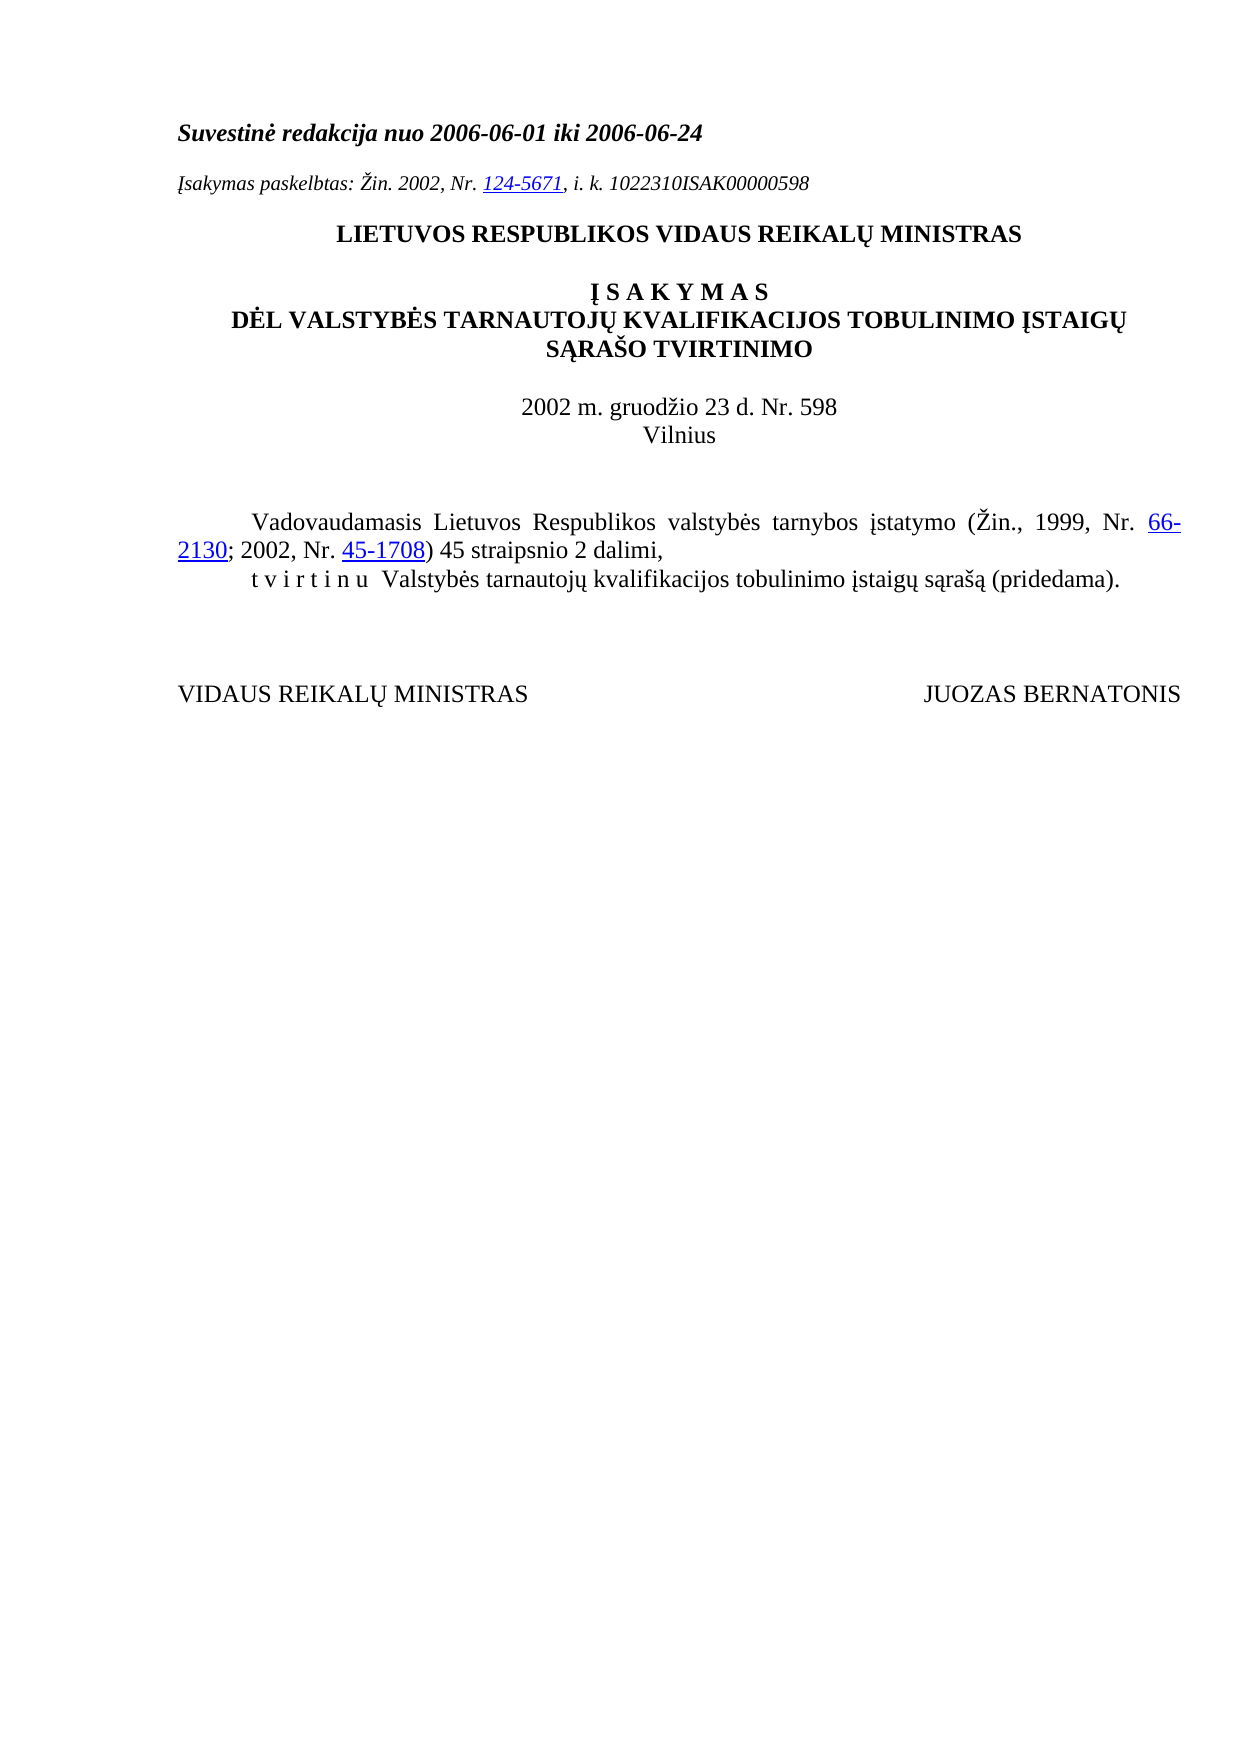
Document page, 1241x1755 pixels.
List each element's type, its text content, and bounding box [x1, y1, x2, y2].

text LIETUVOS RESPUBLIKOS VIDAUS REIKALŲ MINISTRAS [177, 219, 1181, 248]
text VIDAUS REIKALŲ Ministras Juozas Bernatonis [177, 679, 1181, 708]
text Vadovaudamasis Lietuvos Respublikos valstybės tarnybos įstatymo (Žin., 1999, Nr. 66-2130; 2002, Nr. 45-1708) 45 straipsnio 2 dalimi, [177, 507, 1181, 564]
text Suvestinė redakcija nuo 2006-06-01 iki 2006-06-24 [177, 118, 1181, 147]
text tvirtinu Valstybės tarnautojų kvalifikacijos tobulinimo įstaigų sąrašą (pridedama). [177, 564, 1181, 593]
text 2002 m. gruodžio 23 d. Nr. 598 [177, 392, 1181, 420]
text Į S A K Y M A S [177, 277, 1181, 305]
text Įsakymas paskelbtas: Žin. 2002, Nr. 124-5671, i. k. 1022310ISAK00000598 [177, 171, 1181, 195]
text Vilnius [177, 420, 1181, 449]
text DĖL VALSTYBĖS TARNAUTOJŲ KVALIFIKACIJOS TOBULINIMO ĮSTAIGŲ SĄRAŠO TVIRTINIMO [177, 305, 1181, 363]
